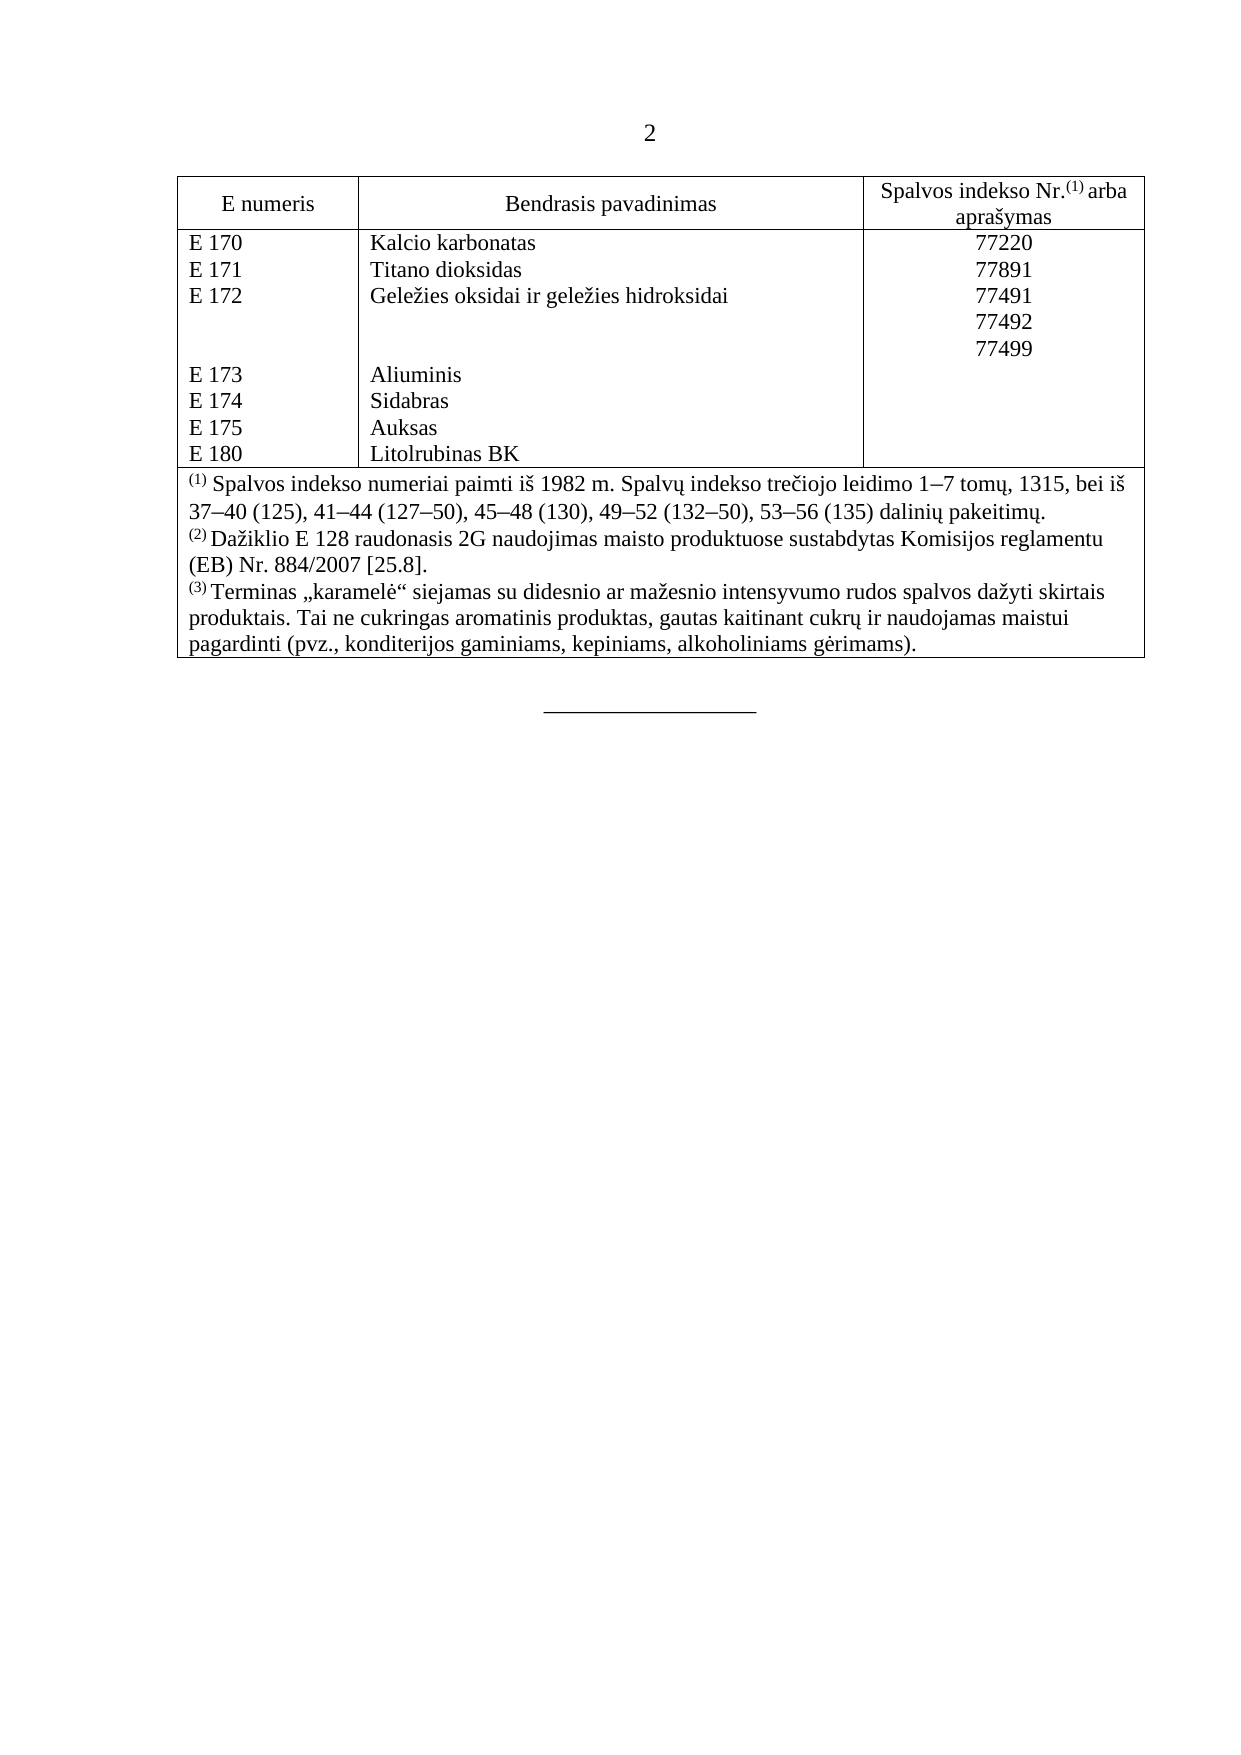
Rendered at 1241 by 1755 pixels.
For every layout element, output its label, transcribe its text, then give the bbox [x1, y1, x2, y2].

table_cell 77220 [864, 230, 1144, 256]
table_cell E 172 [178, 282, 358, 361]
table_cell Titano dioksidas [359, 256, 863, 282]
table_cell Aliuminis [359, 361, 863, 387]
table_cell Litolrubinas BK [359, 440, 863, 467]
table_header Spalvos indekso Nr.(1) arba aprašymas [864, 177, 1144, 229]
text _________________ [177, 687, 1122, 715]
table_cell E 173 [178, 361, 358, 387]
table_cell [864, 440, 1144, 467]
table_cell E 174 [178, 388, 358, 414]
table_cell (1) Spalvos indekso numeriai paimti iš 1982 m. Spalvų indekso trečiojo leidimo 1–7 tomų, 1315, bei iš 37–40 (125), 41–44 (127–50), 45–48 (130), 49–52 (132–50), 53–56 (135) dalinių pakeitimų. (2) Dažiklio E 128 raudonasis 2G naudojimas maisto produktuose sustabdytas Komisijos reglamentu (EB) Nr. 884/2007 [25.8]. (3) Terminas „karamelė“ siejamas su didesnio ar mažesnio intensyvumo rudos spalvos dažyti skirtais produktais. Tai ne cukringas aromatinis produktas, gautas kaitinant cukrų ir naudojamas maistui pagardinti (pvz., konditerijos gaminiams, kepiniams, alkoholiniams gėrimams). [178, 468, 1144, 657]
table_cell E 175 [178, 414, 358, 440]
table_cell Geležies oksidai ir geležies hidroksidai [359, 282, 863, 361]
table_cell Kalcio karbonatas [359, 230, 863, 256]
table_cell [864, 414, 1144, 440]
table_cell Auksas [359, 414, 863, 440]
table_cell 77891 [864, 256, 1144, 282]
table_cell [864, 361, 1144, 387]
table_cell E 170 [178, 230, 358, 256]
table_cell Sidabras [359, 388, 863, 414]
table_cell 77491 77492 77499 [864, 282, 1144, 361]
table_header Bendrasis pavadinimas [359, 177, 863, 229]
table_cell [864, 388, 1144, 414]
table_header E numeris [178, 177, 358, 229]
table_cell E 171 [178, 256, 358, 282]
table_cell E 180 [178, 440, 358, 467]
